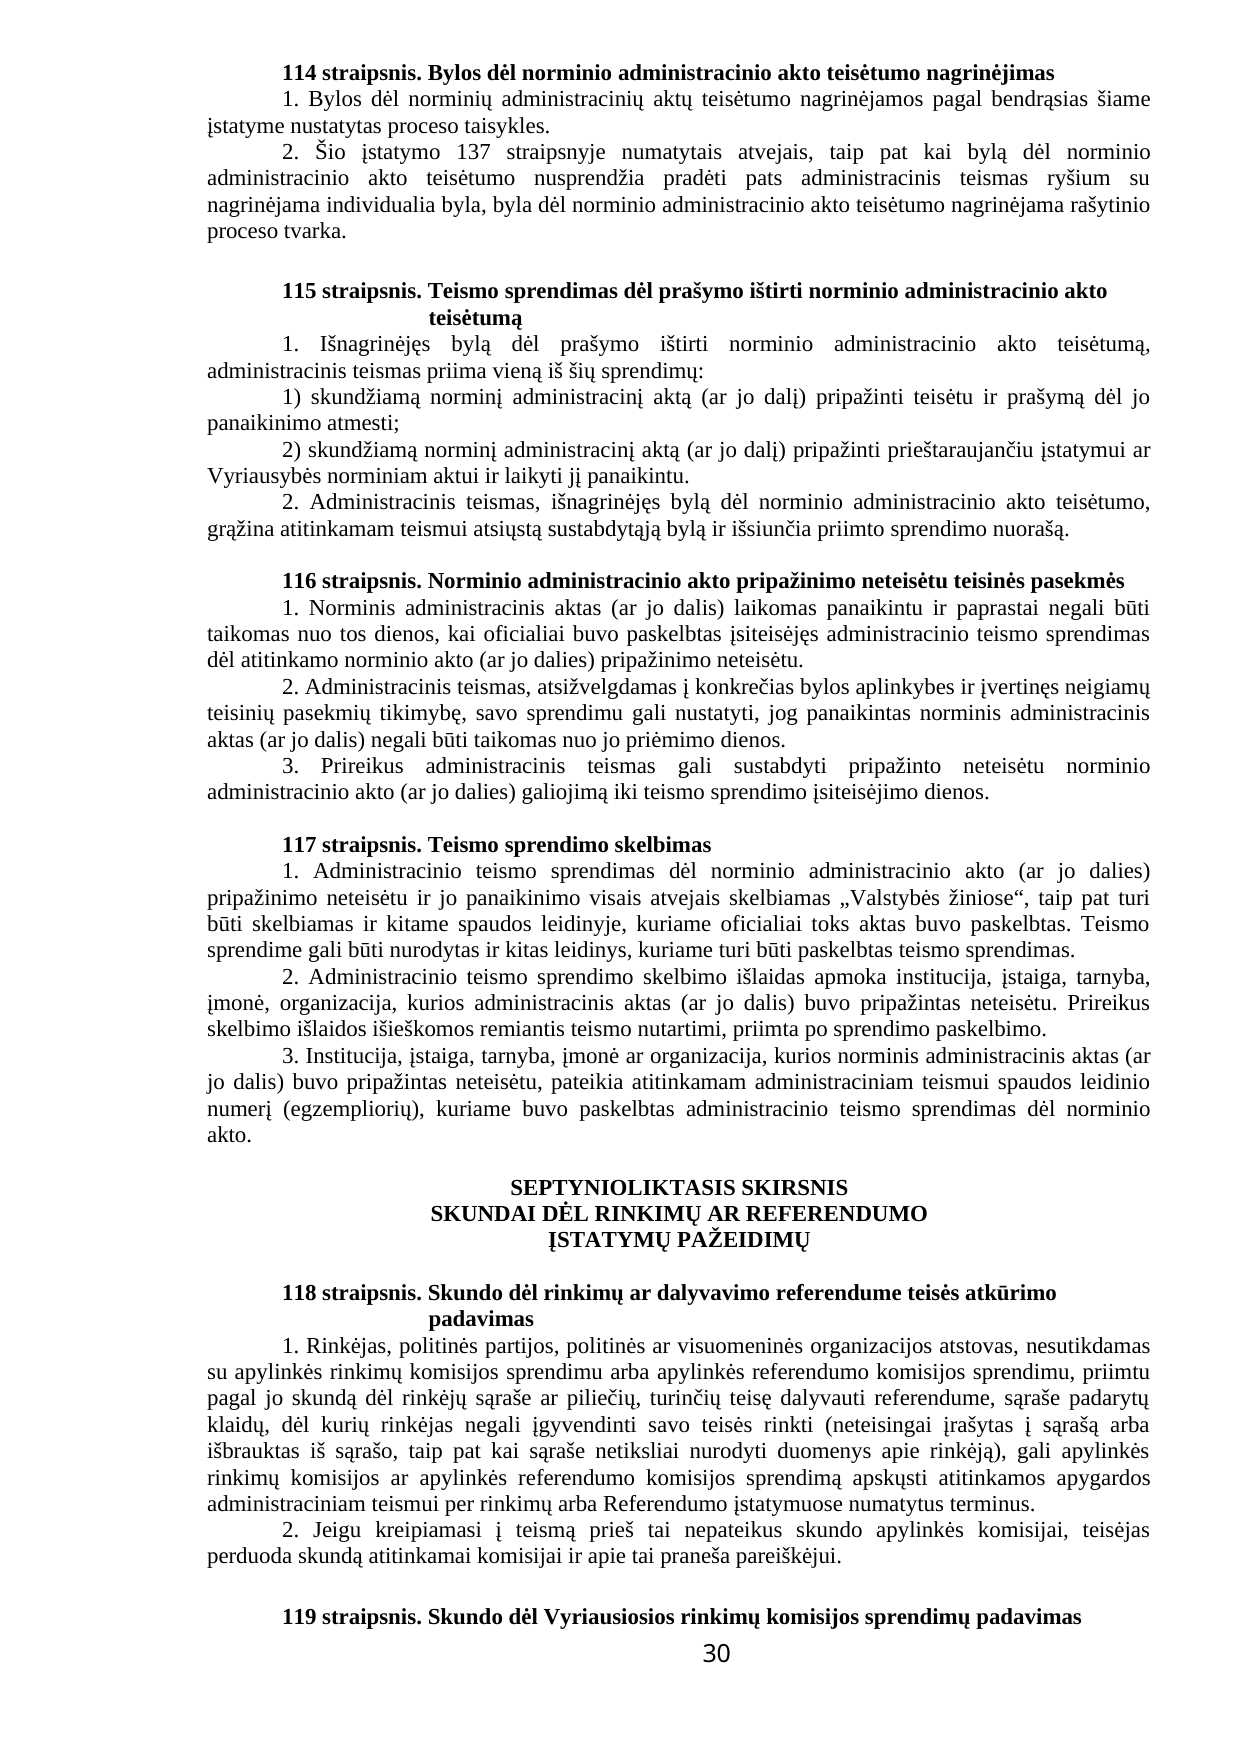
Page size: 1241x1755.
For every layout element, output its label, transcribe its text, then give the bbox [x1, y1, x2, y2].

text 118 straipsnis. Skundo dėl rinkimų ar dalyvavimo referendume teisės atkūrimo [282, 1279, 1152, 1305]
text teisėtumą [428, 304, 1152, 330]
text 115 straipsnis. Teismo sprendimas dėl prašymo ištirti norminio administracinio akto [282, 278, 1152, 304]
text 2. Administracinio teismo sprendimo skelbimo išlaidas apmoka institucija, įstaiga, tarnyba, įmonė, organizacija, kurios administracinis aktas (ar jo dalis) buvo pripažintas neteisėtu. Prireikus skelbimo išlaidos išieškomos remiantis teismo nutartimi, priimta po sprendimo paskelbimo. [207, 963, 1152, 1042]
text 1. Išnagrinėjęs bylą dėl prašymo ištirti norminio administracinio akto teisėtumą, administracinis teismas priima vieną iš šių sprendimų: [207, 330, 1152, 383]
text 117 straipsnis. Teismo sprendimo skelbimas [207, 831, 1152, 857]
text 119 straipsnis. Skundo dėl Vyriausiosios rinkimų komisijos sprendimų padavimas [282, 1603, 1152, 1629]
text ĮSTATYMŲ PAŽEIDIMŲ [207, 1226, 1152, 1253]
text SKUNDAI DĖL RINKIMŲ AR REFERENDUMO [207, 1200, 1152, 1226]
text 2. Administracinis teismas, atsižvelgdamas į konkrečias bylos aplinkybes ir įvertinęs neigiamų teisinių pasekmių tikimybę, savo sprendimu gali nustatyti, jog panaikintas norminis administracinis aktas (ar jo dalis) negali būti taikomas nuo jo priėmimo dienos. [207, 673, 1152, 752]
text SEPTYNIOLIKTASIS SKIRSNIS [207, 1174, 1152, 1200]
text 1. Bylos dėl norminių administracinių aktų teisėtumo nagrinėjamos pagal bendrąsias šiame įstatyme nustatytas proceso taisykles. [207, 85, 1152, 138]
text 114 straipsnis. Bylos dėl norminio administracinio akto teisėtumo nagrinėjimas [282, 59, 1152, 85]
text 1) skundžiamą norminį administracinį aktą (ar jo dalį) pripažinti teisėtu ir prašymą dėl jo panaikinimo atmesti; [207, 383, 1152, 436]
text padavimas [428, 1305, 1152, 1332]
text 3. Prireikus administracinis teismas gali sustabdyti pripažinto neteisėtu norminio administracinio akto (ar jo dalies) galiojimą iki teismo sprendimo įsiteisėjimo dienos. [207, 752, 1152, 805]
text 1. Rinkėjas, politinės partijos, politinės ar visuomeninės organizacijos atstovas, nesutikdamas su apylinkės rinkimų komisijos sprendimu arba apylinkės referendumo komisijos sprendimu, priimtu pagal jo skundą dėl rinkėjų sąraše ar piliečių, turinčių teisę dalyvauti referendume, sąraše padarytų klaidų, dėl kurių rinkėjas negali įgyvendinti savo teisės rinkti (neteisingai įrašytas į sąrašą arba išbrauktas iš sąrašo, taip pat kai sąraše netiksliai nurodyti duomenys apie rinkėją), gali apylinkės rinkimų komisijos ar apylinkės referendumo komisijos sprendimą apskųsti atitinkamos apygardos administraciniam teismui per rinkimų arba Referendumo įstatymuose numatytus terminus. [207, 1332, 1152, 1516]
text 1. Administracinio teismo sprendimas dėl norminio administracinio akto (ar jo dalies) pripažinimo neteisėtu ir jo panaikinimo visais atvejais skelbiamas „Valstybės žiniose“, taip pat turi būti skelbiamas ir kitame spaudos leidinyje, kuriame oficialiai toks aktas buvo paskelbtas. Teismo sprendime gali būti nurodytas ir kitas leidinys, kuriame turi būti paskelbtas teismo sprendimas. [207, 857, 1152, 963]
text 2) skundžiamą norminį administracinį aktą (ar jo dalį) pripažinti prieštaraujančiu įstatymui ar Vyriausybės norminiam aktui ir laikyti jį panaikintu. [207, 436, 1152, 488]
text 1. Norminis administracinis aktas (ar jo dalis) laikomas panaikintu ir paprastai negali būti taikomas nuo tos dienos, kai oficialiai buvo paskelbtas įsiteisėjęs administracinio teismo sprendimas dėl atitinkamo norminio akto (ar jo dalies) pripažinimo neteisėtu. [207, 594, 1152, 673]
text 2. Administracinis teismas, išnagrinėjęs bylą dėl norminio administracinio akto teisėtumo, grąžina atitinkamam teismui atsiųstą sustabdytąją bylą ir išsiunčia priimto sprendimo nuorašą. [207, 488, 1152, 541]
text 2. Šio įstatymo 137 straipsnyje numatytais atvejais, taip pat kai bylą dėl norminio administracinio akto teisėtumo nusprendžia pradėti pats administracinis teismas ryšium su nagrinėjama individualia byla, byla dėl norminio administracinio akto teisėtumo nagrinėjama rašytinio proceso tvarka. [207, 138, 1152, 243]
text 2. Jeigu kreipiamasi į teismą prieš tai nepateikus skundo apylinkės komisijai, teisėjas perduoda skundą atitinkamai komisijai ir apie tai praneša pareiškėjui. [207, 1516, 1152, 1569]
text 116 straipsnis. Norminio administracinio akto pripažinimo neteisėtu teisinės pasekmės [282, 567, 1152, 594]
text 3. Institucija, įstaiga, tarnyba, įmonė ar organizacija, kurios norminis administracinis aktas (ar jo dalis) buvo pripažintas neteisėtu, pateikia atitinkamam administraciniam teismui spaudos leidinio numerį (egzempliorių), kuriame buvo paskelbtas administracinio teismo sprendimas dėl norminio akto. [207, 1042, 1152, 1147]
